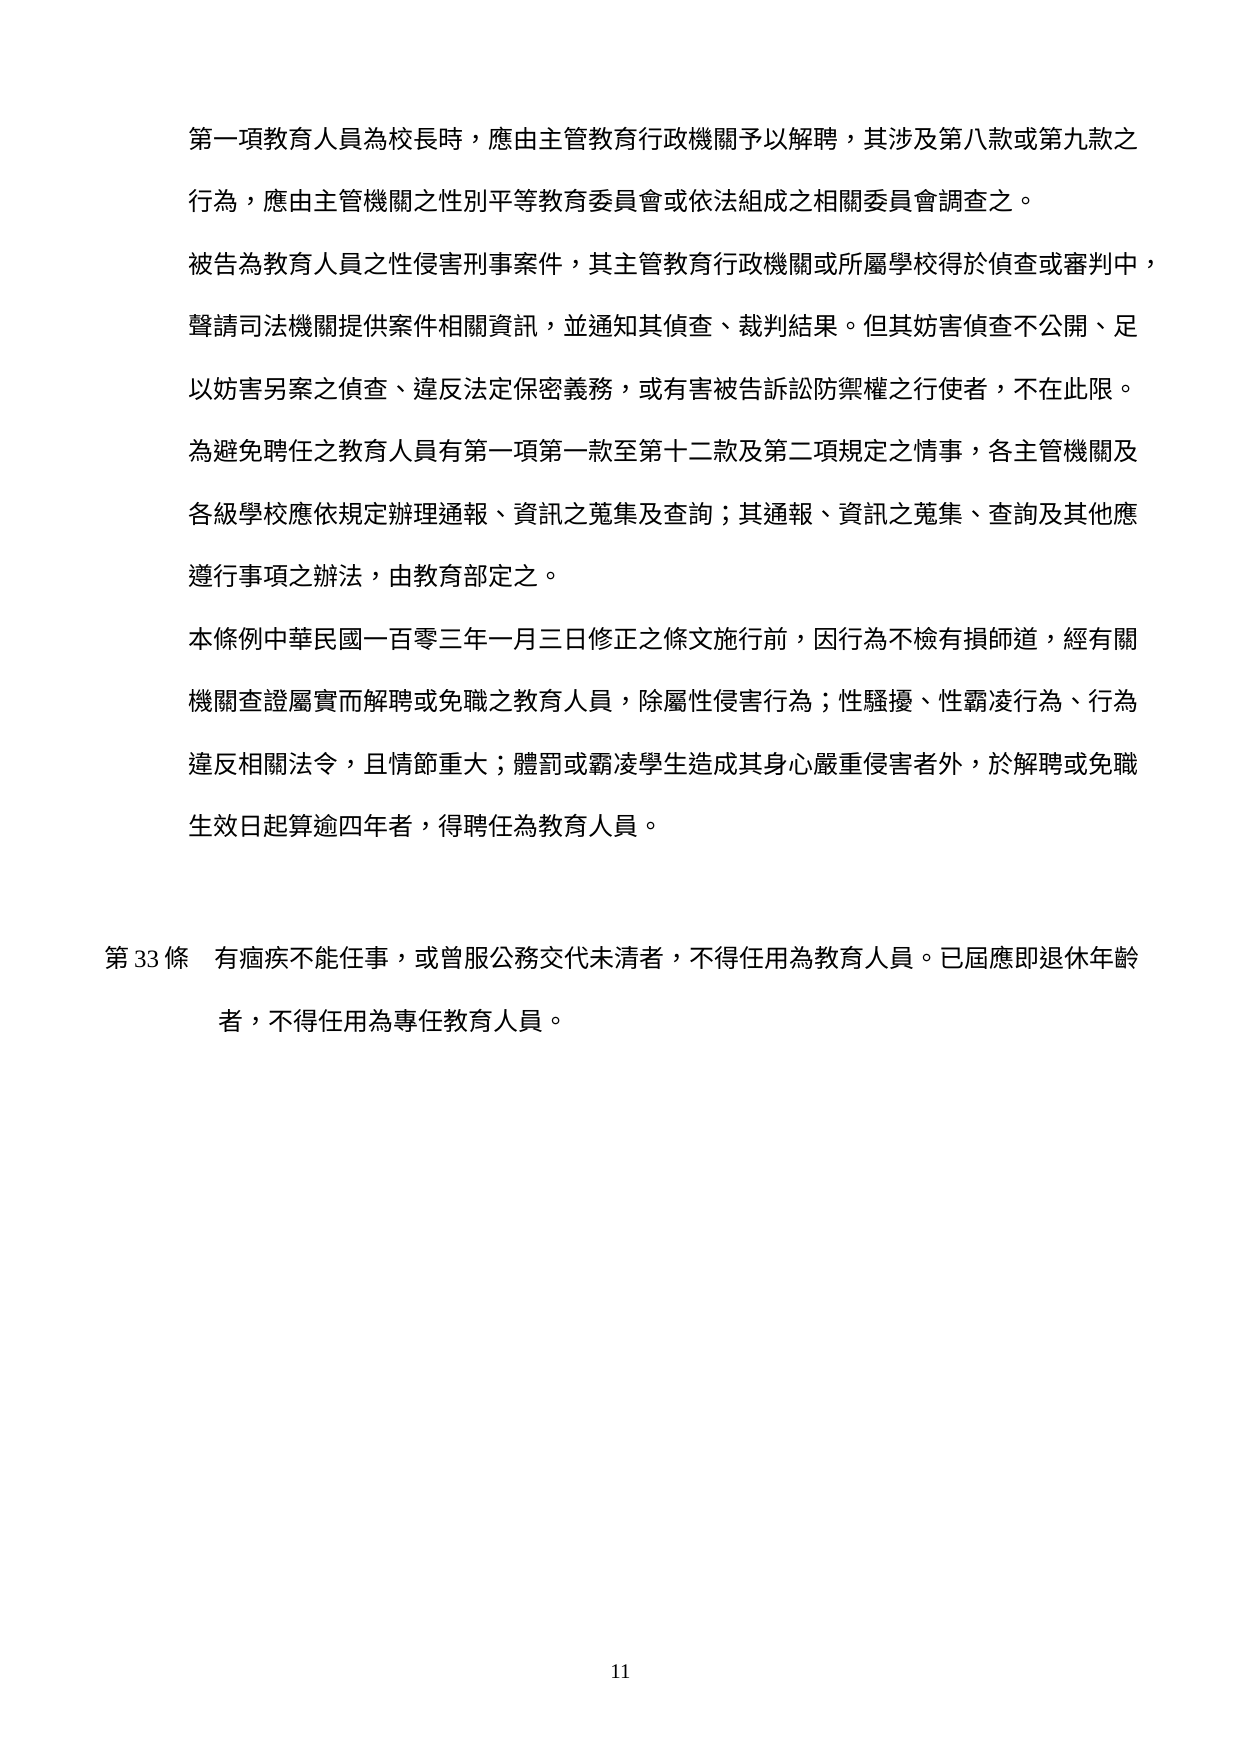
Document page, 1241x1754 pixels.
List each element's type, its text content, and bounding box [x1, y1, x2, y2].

text 第一項教育人員為校長時，應由主管教育行政機關予以解聘，其涉及第八款或第九款之行為，應由主管機關之性別平等教育委員會或依法組成之相關委員會調查之。 [188, 96, 1140, 221]
text 為避免聘任之教育人員有第一項第一款至第十二款及第二項規定之情事，各主管機關及各級學校應依規定辦理通報、資訊之蒐集及查詢；其通報、資訊之蒐集、查詢及其他應遵行事項之辦法，由教育部定之。 [188, 408, 1140, 596]
text 被告為教育人員之性侵害刑事案件，其主管教育行政機關或所屬學校得於偵查或審判中，聲請司法機關提供案件相關資訊，並通知其偵查、裁判結果。但其妨害偵查不公開、足以妨害另案之偵查、違反法定保密義務，或有害被告訴訟防禦權之行使者，不在此限。 [188, 221, 1140, 408]
text 第33條 有痼疾不能任事，或曾服公務交代未清者，不得任用為教育人員。已屆應即退休年齡者，不得任用為專任教育人員。 [104, 915, 1140, 1040]
text 本條例中華民國一百零三年一月三日修正之條文施行前，因行為不檢有損師道，經有關機關查證屬實而解聘或免職之教育人員，除屬性侵害行為；性騷擾、性霸凌行為、行為違反相關法令，且情節重大；體罰或霸凌學生造成其身心嚴重侵害者外，於解聘或免職生效日起算逾四年者，得聘任為教育人員。 [188, 596, 1140, 846]
